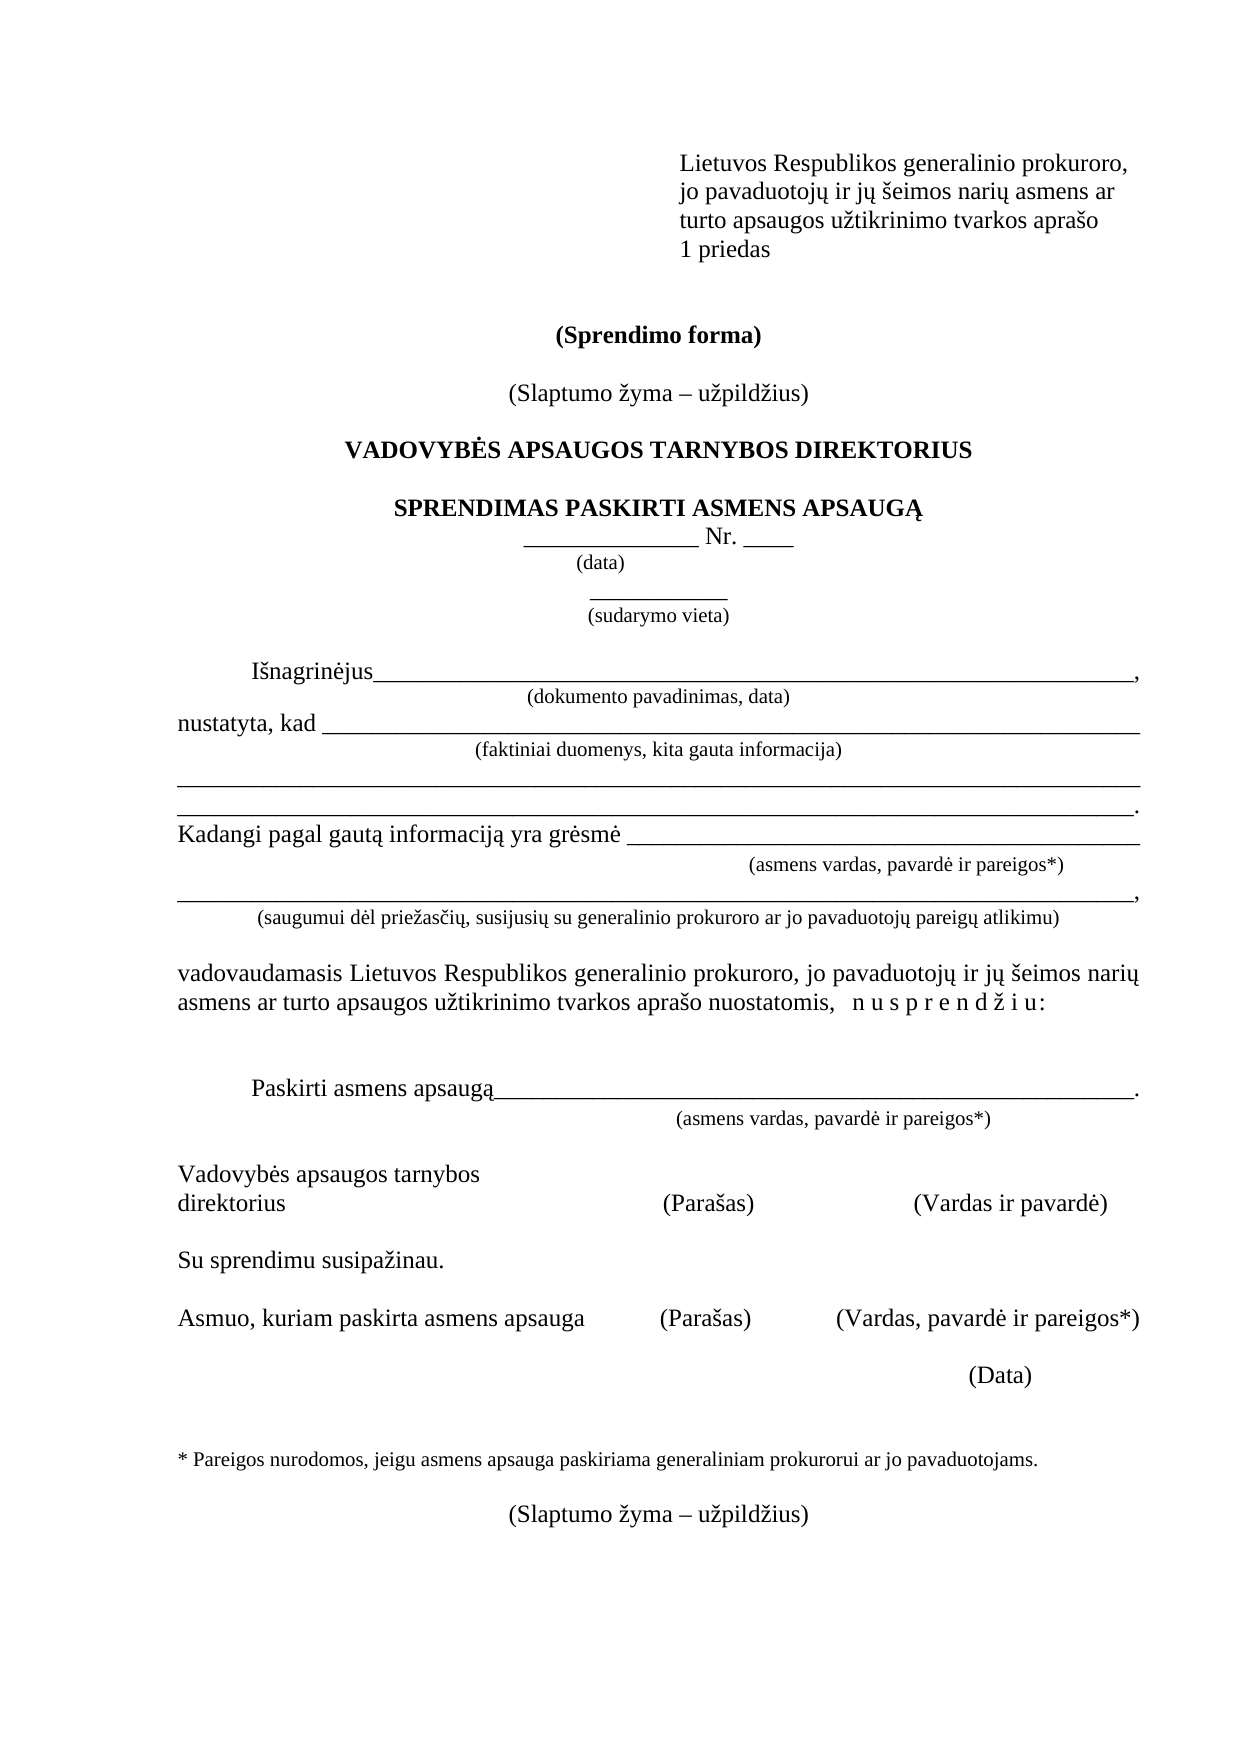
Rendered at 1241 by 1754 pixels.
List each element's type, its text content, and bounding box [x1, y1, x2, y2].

text Išnagrinėjus , [177, 656, 1140, 684]
text (sudarymo vieta) [177, 603, 1140, 627]
text (saugumui dėl priežasčių, susijusių su generalinio prokuroro ar jo pavaduotojų pareigų atlikimu) [177, 905, 1140, 929]
text vadovaudamasis Lietuvos Respublikos generalinio prokuroro, jo pavaduotojų ir jų šeimos narių asmens ar turto apsaugos užtikrinimo tvarkos aprašo nuostatomis, nusprendžiu: [177, 958, 1140, 1015]
text ___________ [177, 574, 1140, 603]
text (Data) [177, 1360, 1140, 1389]
text Kadangi pagal gautą informaciją yra grėsmė [177, 819, 1140, 848]
text nustatyta, kad [177, 708, 1140, 737]
text Asmuo, kuriam paskirta asmens apsauga (Parašas) (Vardas, pavardė ir pareigos*) [177, 1303, 1140, 1332]
text (Sprendimo forma) [177, 320, 1140, 349]
text SPRENDIMAS PASKIRTI ASMENS APSAUGĄ [177, 493, 1140, 521]
text * Pareigos nurodomos, jeigu asmens apsauga paskiriama generaliniam prokurorui ar jo pavaduotojams. [177, 1447, 1140, 1471]
text (asmens vardas, pavardė ir pareigos*) [177, 1102, 1140, 1130]
text VADOVYBĖS APSAUGOS TARNYBOS DIREKTORIUS [177, 435, 1140, 464]
text (asmens vardas, pavardė ir pareigos*) [177, 848, 1140, 876]
text (Slaptumo žyma – užpildžius) [177, 378, 1140, 406]
text , [177, 876, 1140, 905]
text ______________ Nr. ____ [177, 521, 1140, 550]
text Su sprendimu susipažinau. [177, 1245, 1140, 1274]
text (data) [477, 550, 1140, 574]
text (dokumento pavadinimas, data) [177, 684, 1140, 708]
text Vadovybės apsaugos tarnybos [177, 1159, 1140, 1188]
text direktorius (Parašas) (Vardas ir pavardė) [177, 1188, 1140, 1217]
text Paskirti asmens apsaugą . [177, 1073, 1140, 1102]
text (Slaptumo žyma – užpildžius) [177, 1499, 1140, 1528]
text . [177, 790, 1140, 819]
text 1 priedas [679, 234, 1140, 263]
text Lietuvos Respublikos generalinio prokuroro, jo pavaduotojų ir jų šeimos narių asmens ar turto apsaugos užtikrinimo tvarkos aprašo [679, 148, 1140, 234]
text (faktiniai duomenys, kita gauta informacija) [177, 737, 1140, 761]
